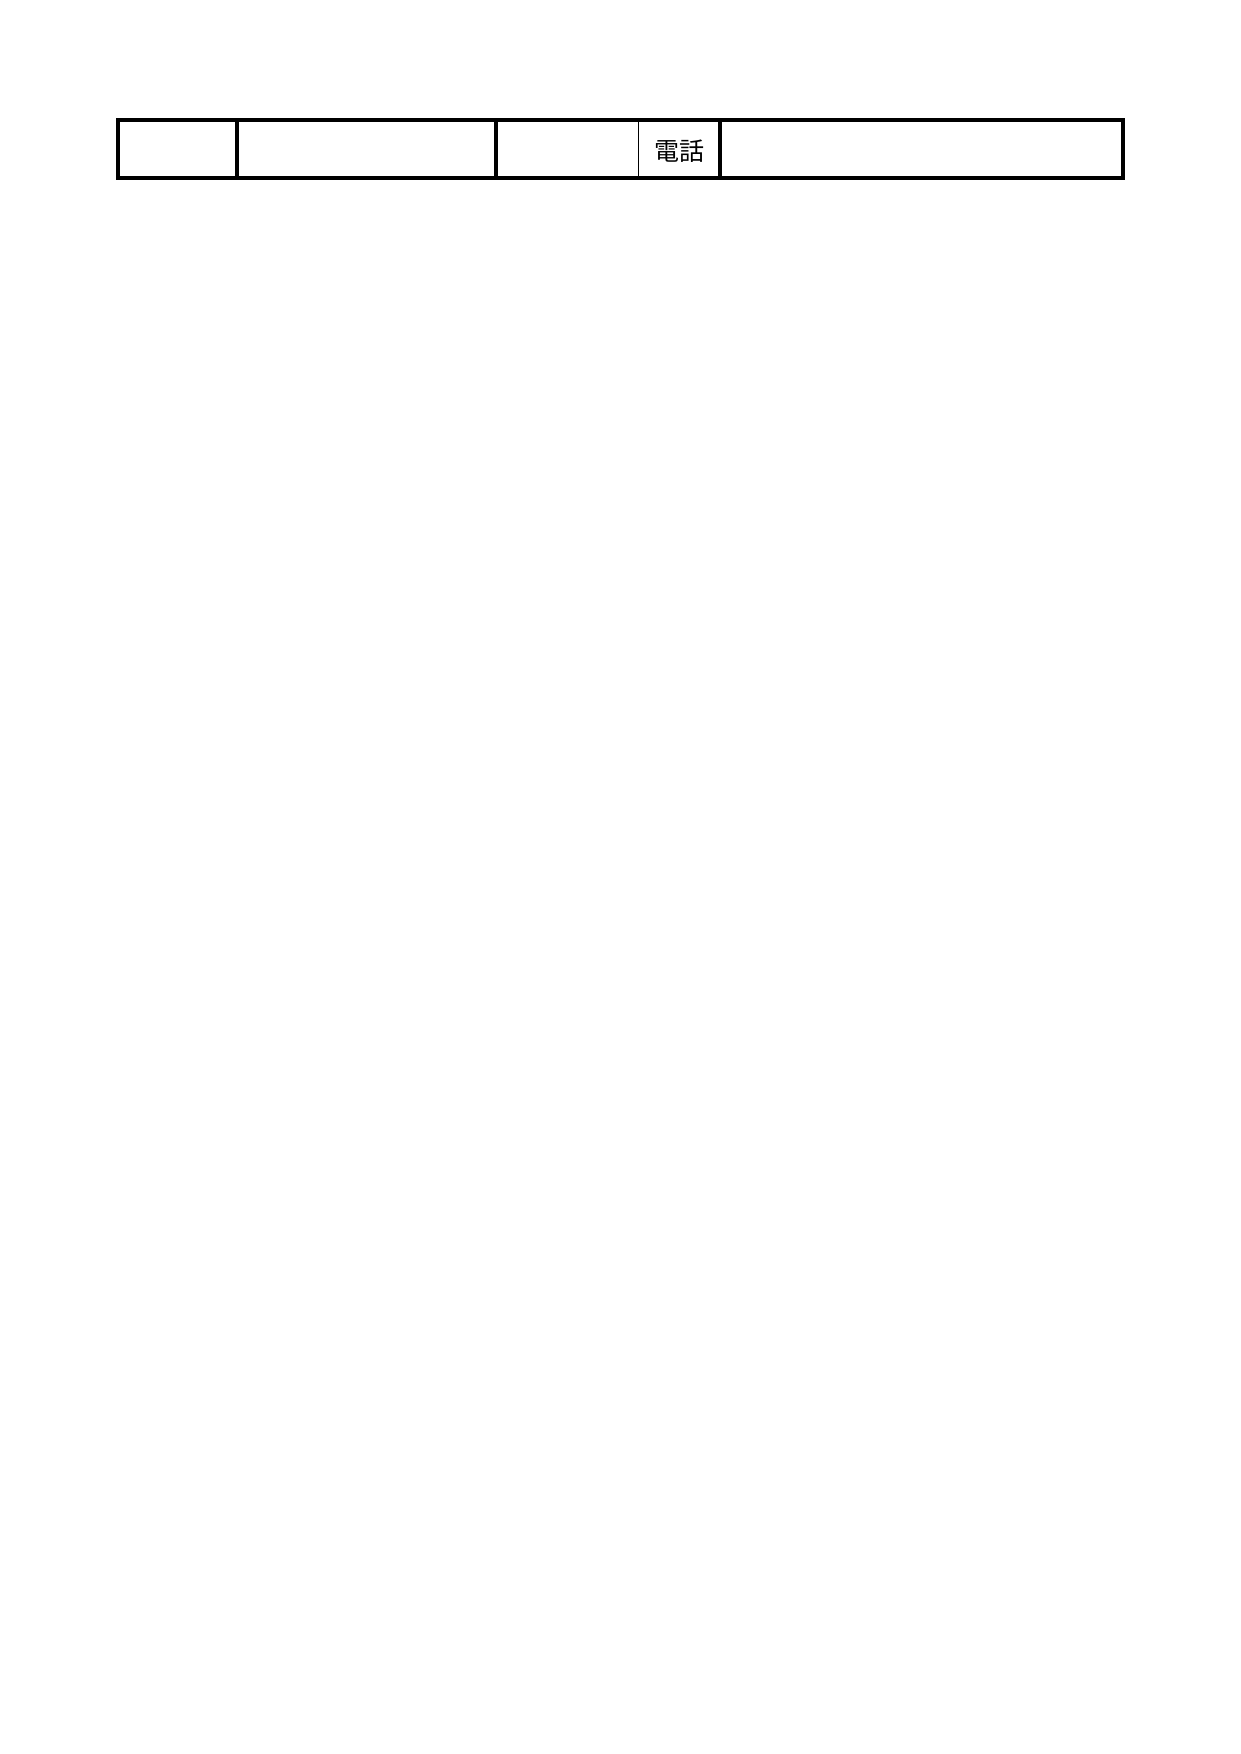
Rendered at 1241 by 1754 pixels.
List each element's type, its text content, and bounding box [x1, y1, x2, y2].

table_cell [498, 122, 638, 176]
table_cell [239, 122, 494, 176]
table_cell 電話 [639, 122, 718, 176]
table_cell [722, 122, 1121, 176]
table_cell [120, 122, 235, 176]
